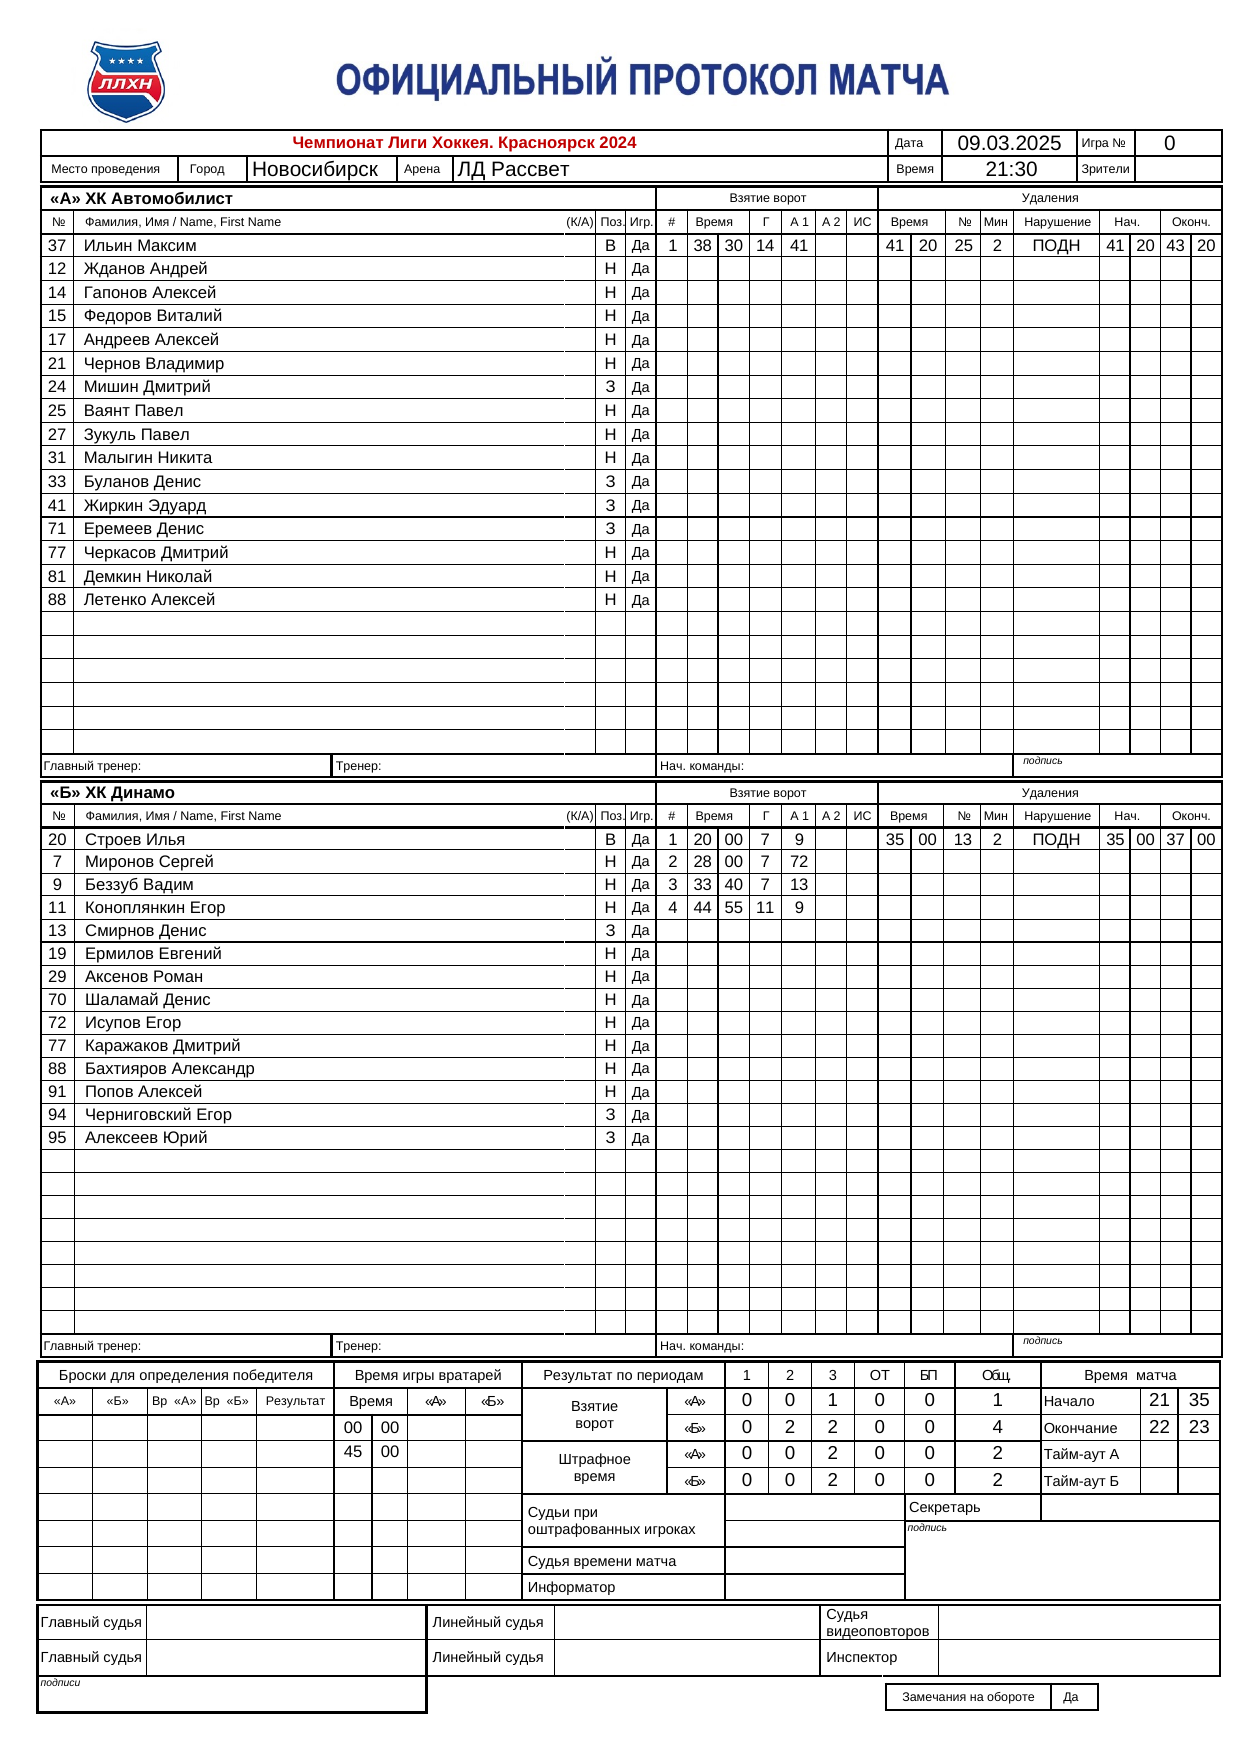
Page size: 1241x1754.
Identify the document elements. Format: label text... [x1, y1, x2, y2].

table_cell [750, 636, 781, 658]
table_cell ЛД Рассвет [454, 157, 887, 181]
table_cell Время [879, 805, 943, 826]
table_cell ИС [847, 805, 877, 826]
table_cell [626, 1219, 655, 1241]
table_cell [719, 730, 749, 753]
table_cell [981, 1127, 1013, 1149]
table_cell В [596, 829, 625, 849]
table_cell [750, 376, 781, 398]
table_cell [565, 829, 595, 849]
table_cell [750, 1058, 781, 1079]
table_cell Да [626, 235, 655, 256]
table_cell Ильин Максим [74, 235, 564, 256]
table_cell [944, 874, 980, 895]
table_cell [1192, 636, 1221, 658]
table_cell [879, 612, 910, 634]
table_cell Н [596, 989, 625, 1011]
table_cell [1141, 1441, 1177, 1467]
table_cell [408, 1441, 465, 1467]
table_cell [847, 1127, 877, 1149]
table_cell [39, 1547, 92, 1573]
table_cell [946, 707, 980, 729]
table_cell 94 [42, 1104, 74, 1126]
table_cell [626, 636, 655, 658]
table_cell [1100, 730, 1129, 753]
table_cell [1014, 281, 1099, 303]
table_cell [1161, 257, 1190, 280]
table_cell [944, 920, 980, 941]
table_cell [782, 1104, 815, 1126]
table_cell 1 [956, 1389, 1040, 1413]
table_cell [1161, 1012, 1190, 1033]
table_cell [782, 730, 815, 753]
table_cell [202, 1494, 256, 1520]
table_cell 21:30 [943, 157, 1076, 181]
table_cell [1161, 423, 1190, 445]
table_cell [1100, 470, 1129, 493]
table_cell [879, 446, 910, 469]
table_cell [657, 518, 687, 540]
table_cell [657, 1311, 687, 1333]
table_cell [657, 328, 687, 351]
table_cell [1014, 707, 1099, 729]
table_cell [596, 1242, 625, 1264]
table_cell [1100, 518, 1129, 540]
table_cell 00 [373, 1416, 407, 1440]
table_cell [946, 376, 980, 398]
table_cell [688, 943, 717, 964]
table_cell [719, 989, 749, 1011]
table_header 09.03.2025 [943, 131, 1076, 155]
table_cell [847, 1265, 877, 1287]
table_cell 2 [981, 235, 1013, 256]
table_cell [719, 1219, 749, 1241]
table_cell 2 [956, 1442, 1040, 1467]
table_cell 88 [42, 588, 73, 611]
table_cell [39, 1441, 92, 1467]
table_cell Штрафное время [523, 1442, 666, 1493]
table_cell «А» [668, 1442, 724, 1467]
table_cell [42, 1219, 74, 1241]
table_cell [816, 518, 846, 540]
table_cell Главный судья [39, 1606, 146, 1639]
table_cell [148, 1574, 201, 1599]
table_cell [688, 470, 717, 493]
table_cell [1192, 1127, 1221, 1149]
table_cell [565, 1035, 595, 1057]
table_cell [565, 1012, 595, 1033]
table_cell [879, 1081, 910, 1103]
table_cell Н [596, 257, 625, 280]
table_cell «А» [668, 1389, 724, 1413]
table_cell [1192, 1311, 1221, 1333]
table_cell [1100, 1081, 1129, 1103]
table_cell [1014, 446, 1099, 469]
table_cell [847, 376, 877, 398]
table_cell [688, 612, 717, 634]
table_cell [1192, 707, 1221, 729]
table_cell [981, 1035, 1013, 1057]
table_cell [1131, 636, 1160, 658]
table_cell [847, 328, 877, 351]
table_cell [946, 730, 980, 753]
table_cell [944, 989, 980, 1011]
table_cell [816, 636, 846, 658]
table_cell [912, 1012, 943, 1033]
table_cell [1131, 399, 1160, 422]
table_cell [1014, 1104, 1099, 1126]
table_cell [847, 257, 877, 280]
table_cell [782, 1058, 815, 1079]
table_cell [750, 541, 781, 564]
table_cell [879, 1035, 910, 1057]
table_cell [847, 470, 877, 493]
table_cell [1014, 943, 1099, 964]
table_cell [946, 423, 980, 445]
table_cell [1192, 470, 1221, 493]
table_cell [879, 257, 910, 280]
table_cell [626, 683, 655, 706]
table_cell [816, 1012, 846, 1033]
table_cell [782, 683, 815, 706]
table_cell [981, 328, 1013, 351]
table_cell [879, 423, 910, 445]
table_cell [944, 1173, 980, 1195]
table_cell [946, 328, 980, 351]
table_cell [1014, 612, 1099, 634]
table_cell [1192, 1219, 1221, 1241]
table_cell [42, 659, 73, 682]
table_cell [816, 235, 846, 256]
table_cell Время [688, 805, 749, 826]
table_cell [981, 989, 1013, 1011]
table_cell [981, 850, 1013, 872]
table_cell Мишин Дмитрий [74, 376, 564, 398]
table_cell [1100, 1127, 1129, 1149]
table_cell [688, 399, 717, 422]
table_cell [1014, 305, 1099, 327]
table_cell [657, 305, 687, 327]
table_cell [719, 1127, 749, 1149]
table_header Дата [889, 131, 941, 155]
table_cell [879, 328, 910, 351]
table_cell 9 [782, 896, 815, 918]
table_cell [565, 1058, 595, 1079]
table_cell 13 [944, 829, 980, 849]
table_cell [879, 518, 910, 540]
table_cell [912, 281, 945, 303]
table_cell [1131, 1150, 1160, 1172]
table_cell [1161, 1196, 1190, 1218]
table_cell [1161, 446, 1190, 469]
table_cell [688, 1104, 717, 1126]
table_header 3 [812, 1363, 854, 1387]
table_cell [1100, 989, 1129, 1011]
table_cell Да [626, 1104, 655, 1126]
table_header Общ. [956, 1363, 1040, 1387]
table_cell «А» [408, 1389, 465, 1413]
table_cell [879, 707, 910, 729]
table_cell [944, 1242, 980, 1264]
table_cell Да [626, 1081, 655, 1103]
table_header 1 [726, 1363, 768, 1387]
table_cell [719, 1265, 749, 1287]
table_cell [879, 1058, 910, 1079]
table_cell [981, 423, 1013, 445]
table_cell [981, 636, 1013, 658]
table_cell [981, 257, 1013, 280]
table_cell [912, 636, 945, 658]
table_cell [335, 1521, 371, 1546]
table_cell [912, 1150, 943, 1172]
table_header БП [905, 1363, 954, 1387]
table_cell [1131, 588, 1160, 611]
table_cell 33 [42, 470, 73, 493]
table_cell [39, 1521, 92, 1546]
table_cell [565, 920, 595, 941]
table_cell [466, 1574, 521, 1599]
table_cell Да [626, 494, 655, 516]
table_header Броски для определения победителя [39, 1363, 333, 1387]
table_cell [1161, 920, 1190, 941]
table_cell [1192, 966, 1221, 987]
table_cell [750, 1012, 781, 1033]
table_cell [1192, 1081, 1221, 1103]
table_cell [1131, 1127, 1160, 1149]
table_cell [42, 707, 73, 729]
table_cell [1131, 874, 1160, 895]
table_cell [1014, 1081, 1099, 1103]
table_cell [657, 541, 687, 564]
table_cell [657, 707, 687, 729]
table_cell [688, 541, 717, 564]
table_cell [981, 1104, 1013, 1126]
table_cell [1192, 659, 1221, 682]
table_cell [912, 1288, 943, 1310]
table_cell [879, 896, 910, 918]
table_cell [1131, 943, 1160, 964]
table_cell [148, 1468, 201, 1493]
table_cell [657, 1288, 687, 1310]
table_cell [1192, 1150, 1221, 1172]
table_cell [750, 1311, 781, 1333]
table_cell [1014, 588, 1099, 611]
table_cell [847, 683, 877, 706]
table_cell [912, 257, 945, 280]
table_cell [1192, 989, 1221, 1011]
table_cell 88 [42, 1058, 74, 1079]
table_cell [688, 1173, 717, 1195]
table_cell [257, 1468, 333, 1493]
table_cell Жданов Андрей [74, 257, 564, 280]
table_cell [816, 1058, 846, 1079]
table_cell [1192, 257, 1221, 280]
table_cell 7 [750, 829, 781, 849]
table_cell [719, 920, 749, 941]
table_cell [981, 612, 1013, 634]
table_cell [626, 707, 655, 729]
table_header «А» ХК Автомобилист [42, 188, 655, 209]
table_cell 7 [750, 874, 781, 895]
table_cell Исупов Егор [75, 1012, 564, 1033]
table_cell [257, 1547, 333, 1573]
table_cell [719, 1311, 749, 1333]
table_cell [565, 850, 595, 872]
table_cell 1 [657, 829, 687, 849]
table_cell [1014, 1311, 1099, 1333]
table_cell № [42, 211, 73, 233]
table_cell [1100, 612, 1129, 634]
table_cell А 1 [782, 805, 815, 826]
table_cell [847, 305, 877, 327]
table_cell [1141, 1468, 1177, 1493]
table_cell [74, 659, 564, 682]
table_cell З [596, 376, 625, 398]
table_cell [565, 1219, 595, 1241]
table_cell [847, 281, 877, 303]
table_cell Да [626, 541, 655, 564]
table_cell Игр. [626, 211, 655, 233]
table_cell [1179, 1468, 1219, 1493]
table_cell [912, 518, 945, 540]
table_cell [719, 281, 749, 303]
table_cell [565, 730, 595, 753]
table_cell [1014, 920, 1099, 941]
table_cell [879, 1150, 910, 1172]
table_cell [719, 707, 749, 729]
table_cell Н [596, 874, 625, 895]
table_cell Поз. [596, 211, 625, 233]
table_cell 91 [42, 1081, 74, 1103]
table_cell 0 [855, 1415, 904, 1440]
table_cell [657, 1058, 687, 1079]
table_cell [946, 281, 980, 303]
table_cell [719, 1150, 749, 1172]
table_cell [1161, 470, 1190, 493]
table_cell [944, 1196, 980, 1218]
table_cell [1131, 730, 1160, 753]
table_cell 35 [1100, 829, 1129, 849]
table_cell [816, 659, 846, 682]
table_cell 00 [335, 1416, 371, 1440]
table_cell [657, 494, 687, 516]
table_cell Результат [257, 1389, 333, 1413]
table_cell [782, 1081, 815, 1103]
table_cell [1131, 707, 1160, 729]
table_cell [946, 494, 980, 516]
table_cell [565, 423, 595, 445]
table_cell 24 [42, 376, 73, 398]
table_cell [981, 305, 1013, 327]
table_cell Да [626, 896, 655, 918]
table_cell [1192, 943, 1221, 964]
table_cell [1100, 850, 1129, 872]
table_cell 45 [335, 1441, 371, 1467]
table_cell [719, 423, 749, 445]
table_cell [1131, 446, 1160, 469]
table_cell [879, 1173, 910, 1195]
table_cell [912, 1196, 943, 1218]
table_cell Судья времени матча [523, 1548, 724, 1573]
table_cell [1192, 850, 1221, 872]
table_cell [688, 1150, 717, 1172]
table_cell [944, 850, 980, 872]
table_cell [912, 446, 945, 469]
table_cell [816, 1288, 846, 1310]
table_cell [565, 1265, 595, 1287]
table_cell [912, 470, 945, 493]
table_cell [782, 1196, 815, 1218]
table_cell [816, 423, 846, 445]
table_cell [1014, 1035, 1099, 1057]
table_cell 41 [782, 235, 815, 256]
table_cell [1161, 1265, 1190, 1287]
table_cell Демкин Николай [74, 565, 564, 587]
table_cell [1131, 565, 1160, 587]
table_cell 0 [726, 1415, 768, 1440]
table_cell [42, 730, 73, 753]
table_cell [408, 1468, 465, 1493]
table_cell 25 [946, 235, 980, 256]
table_cell [946, 257, 980, 280]
table_cell [565, 659, 595, 682]
table_cell [1131, 494, 1160, 516]
table_cell Чернов Владимир [74, 352, 564, 374]
table_cell [946, 659, 980, 682]
table_cell [782, 1311, 815, 1333]
table_cell [981, 565, 1013, 587]
table_cell [1099, 1682, 1220, 1711]
table_cell [816, 1265, 846, 1287]
table_cell Оконч. [1161, 211, 1221, 233]
table_cell [1161, 1173, 1190, 1195]
table_cell Вр «А» [148, 1389, 201, 1413]
table_cell [1131, 1242, 1160, 1264]
table_cell Да [626, 470, 655, 493]
table_cell [657, 659, 687, 682]
table_cell [39, 1494, 92, 1520]
table_cell Главный тренер: [42, 1335, 330, 1356]
table_cell [1192, 896, 1221, 918]
table_cell [1100, 943, 1129, 964]
table_cell Н [596, 588, 625, 611]
table_cell [596, 730, 625, 753]
table_cell [202, 1574, 256, 1599]
table_cell [816, 1127, 846, 1149]
table_cell [626, 1150, 655, 1172]
table_cell [1131, 1058, 1160, 1079]
table_cell Черниговский Егор [75, 1104, 564, 1126]
table_cell [816, 989, 846, 1011]
table_cell [912, 541, 945, 564]
table_cell 21 [42, 352, 73, 374]
table_cell [912, 943, 943, 964]
table_cell Да [626, 328, 655, 351]
table_cell ПОДН [1014, 235, 1099, 256]
table_cell [782, 541, 815, 564]
table_cell [750, 683, 781, 706]
table_cell [879, 1104, 910, 1126]
table_cell [981, 659, 1013, 682]
table_cell [93, 1521, 147, 1546]
table_cell [750, 1265, 781, 1287]
table_cell [565, 399, 595, 422]
table_cell [1161, 376, 1190, 398]
table_cell [750, 1104, 781, 1126]
table_cell [596, 1196, 625, 1218]
table_cell Н [596, 305, 625, 327]
table_cell [939, 1606, 1219, 1639]
table_cell [1014, 423, 1099, 445]
table_cell [912, 683, 945, 706]
table_cell [565, 494, 595, 516]
table_cell 38 [688, 235, 717, 256]
table_cell [847, 235, 877, 256]
table_cell Да [626, 1127, 655, 1149]
table_cell 0 [769, 1468, 811, 1493]
table_cell [847, 1058, 877, 1079]
table_cell [879, 1311, 910, 1333]
table_header ОТ [855, 1363, 904, 1387]
table_cell Да [626, 874, 655, 895]
table_cell [782, 281, 815, 303]
table_cell [565, 874, 595, 895]
table_cell 37 [42, 235, 73, 256]
table_cell [1192, 423, 1221, 445]
table_cell Да [626, 376, 655, 398]
table_cell [39, 1416, 92, 1440]
table_cell Нарушение [1014, 805, 1099, 826]
table_cell 9 [782, 829, 815, 849]
table_cell [596, 1265, 625, 1287]
table_cell [202, 1547, 256, 1573]
table_cell 00 [373, 1441, 407, 1467]
table_cell [93, 1441, 147, 1467]
table_cell [42, 1288, 74, 1310]
table_cell [657, 1035, 687, 1057]
table_cell [596, 612, 625, 634]
table_cell 2 [657, 850, 687, 872]
table_cell [981, 281, 1013, 303]
table_cell [93, 1416, 147, 1440]
table_header 0 [1136, 131, 1221, 155]
table_cell [981, 470, 1013, 493]
table_cell [1100, 1219, 1129, 1241]
table_cell Федоров Виталий [74, 305, 564, 327]
table_cell Главный судья [39, 1640, 146, 1675]
table_cell ИС [847, 211, 877, 233]
table_cell [147, 1606, 425, 1639]
table_cell [847, 829, 877, 849]
table_cell [782, 305, 815, 327]
table_cell [816, 588, 846, 611]
table_cell [466, 1521, 521, 1546]
table_cell [688, 659, 717, 682]
table_cell Да [626, 943, 655, 964]
table_cell [555, 1640, 819, 1675]
table_cell [466, 1416, 521, 1440]
table_cell Зукуль Павел [74, 423, 564, 445]
table_cell Н [596, 281, 625, 303]
table_cell [565, 518, 595, 540]
table_cell 55 [719, 896, 749, 918]
table_cell [657, 1242, 687, 1264]
table_cell «Б» [93, 1389, 147, 1413]
table_cell [981, 1058, 1013, 1079]
table_cell [719, 1058, 749, 1079]
table_cell [847, 966, 877, 987]
table_cell [946, 446, 980, 469]
table_cell [93, 1547, 147, 1573]
table_cell Город [179, 157, 246, 181]
table_cell [1100, 896, 1129, 918]
table_cell 2 [812, 1415, 854, 1440]
table_cell подпись [1014, 755, 1221, 776]
table_cell [1192, 446, 1221, 469]
table_cell [1014, 1012, 1099, 1033]
table_cell [657, 1265, 687, 1287]
table_cell [1161, 989, 1190, 1011]
table_cell [42, 1242, 74, 1264]
table_cell [847, 874, 877, 895]
table_cell [782, 257, 815, 280]
table_cell [816, 328, 846, 351]
table_cell [148, 1441, 201, 1467]
table_cell [782, 399, 815, 422]
table_cell [75, 1265, 564, 1287]
table_cell [1131, 470, 1160, 493]
table_cell Н [596, 1081, 625, 1103]
table_cell [1192, 1288, 1221, 1310]
table_cell [1161, 1058, 1190, 1079]
table_cell 21 [1141, 1389, 1177, 1413]
table_cell [912, 730, 945, 753]
table_cell [657, 966, 687, 987]
table_cell [847, 730, 877, 753]
table_cell [719, 588, 749, 611]
table_cell [335, 1547, 371, 1573]
table_cell [879, 470, 910, 493]
table_cell [565, 966, 595, 987]
table_cell [42, 1173, 74, 1195]
table_cell 2 [769, 1415, 811, 1440]
table_cell [816, 281, 846, 303]
table_cell [1161, 399, 1190, 422]
table_cell [1192, 328, 1221, 351]
table_cell Н [596, 1058, 625, 1079]
table_cell [719, 352, 749, 374]
table_cell [1131, 328, 1160, 351]
table_cell Да [626, 446, 655, 469]
table_cell [816, 1311, 846, 1333]
table_cell [879, 376, 910, 398]
table_cell 14 [750, 235, 781, 256]
table_cell [1014, 541, 1099, 564]
table_cell Да [626, 352, 655, 374]
table_cell [944, 1150, 980, 1172]
table_cell 19 [42, 943, 74, 964]
table_cell [596, 707, 625, 729]
table_cell [688, 966, 717, 987]
table_cell [1131, 966, 1160, 987]
table_cell [719, 494, 749, 516]
table_cell [981, 707, 1013, 729]
table_cell [750, 565, 781, 587]
table_cell [565, 352, 595, 374]
table_cell [750, 446, 781, 469]
table_cell [944, 1288, 980, 1310]
table_cell [688, 1311, 717, 1333]
table_cell [626, 1288, 655, 1310]
table_cell № [42, 805, 74, 826]
table_cell З [596, 518, 625, 540]
table_header Да [1052, 1685, 1097, 1709]
table_cell 2 [812, 1468, 854, 1493]
table_cell [981, 1012, 1013, 1033]
table_cell [1100, 305, 1129, 327]
table_cell Гапонов Алексей [74, 281, 564, 303]
table_cell [912, 1173, 943, 1195]
table_cell 00 [1192, 829, 1221, 849]
table_cell Фамилия, Имя / Name, First Name [75, 805, 565, 826]
table_cell [750, 1081, 781, 1103]
table_header Взятие ворот [657, 783, 877, 803]
table_cell [688, 588, 717, 611]
table_cell [1161, 281, 1190, 303]
table_cell Главный тренер: [42, 755, 330, 776]
table_cell [912, 1104, 943, 1126]
table_cell [596, 1150, 625, 1172]
table_cell [912, 1127, 943, 1149]
table_cell 2 [981, 829, 1013, 849]
table_cell [688, 328, 717, 351]
table_cell [688, 281, 717, 303]
table_cell [816, 1196, 846, 1218]
table_cell [750, 518, 781, 540]
table_cell [466, 1468, 521, 1493]
table_cell Жиркин Эдуард [74, 494, 564, 516]
table_header Время матча [1042, 1363, 1219, 1387]
table_cell [1161, 588, 1190, 611]
table_cell Да [626, 1035, 655, 1057]
table_cell Строев Илья [75, 829, 564, 849]
table_cell [944, 1058, 980, 1079]
table_cell [565, 541, 595, 564]
table_cell [946, 565, 980, 587]
table_cell Зрители [1078, 157, 1134, 181]
table_cell [912, 1219, 943, 1241]
table_cell [408, 1574, 465, 1599]
table_cell [1100, 1150, 1129, 1172]
table_cell [75, 1288, 564, 1310]
table_cell [879, 850, 910, 872]
table_cell [688, 1265, 717, 1287]
table_cell [944, 1265, 980, 1287]
table_cell [719, 1012, 749, 1033]
table_cell [1161, 1127, 1190, 1149]
table_cell Нач. команды: [657, 755, 1012, 776]
table_cell [565, 943, 595, 964]
table_cell [782, 494, 815, 516]
table_cell [816, 850, 846, 872]
table_cell [944, 1219, 980, 1241]
table_cell 17 [42, 328, 73, 351]
table_cell [1100, 707, 1129, 729]
table_cell [912, 588, 945, 611]
table_cell [335, 1494, 371, 1520]
table_cell Н [596, 896, 625, 918]
table_cell [782, 636, 815, 658]
table_cell [1131, 1012, 1160, 1033]
table_cell А 2 [816, 805, 846, 826]
table_cell [912, 1265, 943, 1287]
table_cell [726, 1575, 904, 1599]
table_cell Коноплянкин Егор [75, 896, 564, 918]
table_header Чемпионат Лиги Хоккея. Красноярск 2024 [42, 131, 887, 155]
table_cell (К/А) [565, 211, 595, 233]
table_cell [1014, 518, 1099, 540]
table_cell [1192, 1058, 1221, 1079]
table_cell 20 [42, 829, 74, 849]
table_cell 2 [812, 1442, 854, 1467]
table_cell [1014, 1219, 1099, 1241]
table_cell [1131, 423, 1160, 445]
table_cell [750, 1127, 781, 1149]
table_cell [565, 989, 595, 1011]
table_cell [782, 1150, 815, 1172]
table_cell [657, 1173, 687, 1195]
table_cell [981, 494, 1013, 516]
table_cell [1192, 1242, 1221, 1264]
table_cell [565, 235, 595, 256]
table_cell [257, 1494, 333, 1520]
table_cell [847, 1219, 877, 1241]
table_cell [1100, 494, 1129, 516]
table_cell [1192, 588, 1221, 611]
table_cell [1131, 896, 1160, 918]
table_cell [719, 1035, 749, 1057]
table_cell Новосибирск [248, 157, 396, 181]
table_cell [202, 1441, 256, 1467]
table_cell [373, 1574, 407, 1599]
table_cell [565, 896, 595, 918]
table_cell [816, 920, 846, 941]
table_cell [1014, 1288, 1099, 1310]
table_cell [565, 446, 595, 469]
table_cell [1161, 1035, 1190, 1057]
table_cell Игр. [626, 805, 655, 826]
table_cell [202, 1468, 256, 1493]
table_cell 31 [42, 446, 73, 469]
table_cell ПОДН [1014, 829, 1099, 849]
table_cell 1 [657, 235, 687, 256]
table_cell Время [335, 1389, 407, 1413]
table_cell [565, 1104, 595, 1126]
table_cell [1100, 874, 1129, 895]
table_cell З [596, 920, 625, 941]
table_cell Да [626, 989, 655, 1011]
table_cell [816, 874, 846, 895]
table_cell # [657, 211, 687, 233]
table_cell Еремеев Денис [74, 518, 564, 540]
table_cell [147, 1640, 425, 1675]
table_cell [719, 612, 749, 634]
table_cell 72 [782, 850, 815, 872]
table_cell [42, 683, 73, 706]
table_cell [879, 683, 910, 706]
table_cell [688, 352, 717, 374]
table_cell Информатор [523, 1575, 724, 1599]
table_cell [1136, 157, 1221, 181]
table_cell [981, 1219, 1013, 1241]
table_cell [565, 1311, 595, 1333]
table_cell [657, 1081, 687, 1103]
table_cell [750, 1173, 781, 1195]
table_cell [74, 730, 564, 753]
table_cell 0 [769, 1389, 811, 1413]
table_cell [1161, 1288, 1190, 1310]
table_cell [565, 565, 595, 587]
table_cell [75, 1311, 564, 1333]
table_cell [847, 1035, 877, 1057]
table_cell [1131, 612, 1160, 634]
table_cell [408, 1521, 465, 1546]
table_cell [912, 989, 943, 1011]
table_cell [596, 659, 625, 682]
table_cell [1161, 565, 1190, 587]
table_cell [657, 423, 687, 445]
table_cell [750, 470, 781, 493]
table_cell [93, 1468, 147, 1493]
table_cell [688, 305, 717, 327]
table_cell [879, 1127, 910, 1149]
table_cell [688, 1035, 717, 1057]
table_cell [847, 989, 877, 1011]
table_header Результат по периодам [523, 1363, 724, 1387]
table_cell Да [626, 565, 655, 587]
table_cell [782, 423, 815, 445]
table_cell [1161, 352, 1190, 374]
table_cell [596, 1288, 625, 1310]
table_cell [981, 1288, 1013, 1310]
table_cell З [596, 1104, 625, 1126]
table_cell [912, 305, 945, 327]
table_cell [1131, 659, 1160, 682]
table_cell [1131, 683, 1160, 706]
table_cell [816, 494, 846, 516]
table_cell [750, 588, 781, 611]
table_cell [466, 1547, 521, 1573]
table_cell Время [889, 157, 941, 181]
table_cell [1014, 874, 1099, 895]
table_cell [1161, 943, 1190, 964]
table_cell [1100, 920, 1129, 941]
table_cell [782, 1012, 815, 1033]
table_cell [1161, 541, 1190, 564]
table_cell 35 [1179, 1389, 1219, 1413]
table_cell [565, 376, 595, 398]
table_cell 0 [855, 1468, 904, 1493]
table_cell [688, 1242, 717, 1264]
table_cell [565, 1196, 595, 1218]
table_cell [782, 612, 815, 634]
table_cell [1161, 730, 1190, 753]
table_cell [719, 636, 749, 658]
table_cell [565, 328, 595, 351]
table_cell [75, 1173, 564, 1195]
table_cell Начало [1042, 1389, 1140, 1413]
table_cell [688, 518, 717, 540]
table_cell [1192, 683, 1221, 706]
table_cell [912, 1242, 943, 1264]
table_cell [879, 659, 910, 682]
table_cell [782, 1035, 815, 1057]
table_cell [879, 352, 910, 374]
table_cell [719, 966, 749, 987]
table_cell [688, 446, 717, 469]
table_cell [1192, 494, 1221, 516]
table_cell [782, 707, 815, 729]
table_cell [1100, 1104, 1129, 1126]
table_cell [1100, 446, 1129, 469]
table_cell [750, 659, 781, 682]
table_cell 27 [42, 423, 73, 445]
table_cell [750, 305, 781, 327]
table_cell [912, 659, 945, 682]
table_cell [816, 896, 846, 918]
table_cell [719, 1104, 749, 1126]
table_cell 00 [719, 850, 749, 872]
table_cell [946, 305, 980, 327]
table_cell [148, 1416, 201, 1440]
table_cell [879, 1242, 910, 1264]
table_cell [981, 943, 1013, 964]
table_cell [42, 1265, 74, 1287]
table_cell 25 [42, 399, 73, 422]
table_cell [1131, 850, 1160, 872]
table_cell [688, 1127, 717, 1149]
table_cell [782, 1219, 815, 1241]
table_cell [1179, 1441, 1219, 1467]
table_cell [1192, 281, 1221, 303]
table_cell (К/А) [565, 805, 595, 826]
table_cell [657, 683, 687, 706]
table_cell [719, 399, 749, 422]
table_cell [1100, 352, 1129, 374]
table_cell 37 [1161, 829, 1190, 849]
table_cell [688, 257, 717, 280]
table_cell [626, 1196, 655, 1218]
table_cell [257, 1416, 333, 1440]
table_cell 22 [1141, 1415, 1177, 1440]
table_cell [981, 874, 1013, 895]
table_cell [1131, 305, 1160, 327]
table_cell Нач. [1100, 211, 1160, 233]
table_cell [1131, 1196, 1160, 1218]
table_cell [847, 612, 877, 634]
table_cell [981, 352, 1013, 374]
table_cell 41 [42, 494, 73, 516]
table_cell [565, 281, 595, 303]
table_cell [816, 1104, 846, 1126]
table_cell 00 [719, 829, 749, 849]
table_cell [847, 896, 877, 918]
table_cell [944, 1012, 980, 1033]
table_cell [1192, 1196, 1221, 1218]
table_cell Поз. [596, 805, 625, 826]
table_cell 14 [42, 281, 73, 303]
table_cell [912, 494, 945, 516]
table_cell [912, 1081, 943, 1103]
table_cell [1192, 565, 1221, 587]
table_cell [879, 399, 910, 422]
table_cell [816, 730, 846, 753]
table_cell Н [596, 423, 625, 445]
table_cell [688, 730, 717, 753]
table_cell [1161, 305, 1190, 327]
table_cell 20 [912, 235, 945, 256]
table_cell [688, 494, 717, 516]
table_cell [1131, 1219, 1160, 1241]
table_cell 30 [719, 235, 749, 256]
table_cell [719, 446, 749, 469]
table_cell [1161, 518, 1190, 540]
table_cell [1100, 659, 1129, 682]
table_cell [816, 1081, 846, 1103]
table_cell [816, 399, 846, 422]
table_cell [816, 376, 846, 398]
table_cell [373, 1521, 407, 1546]
table_cell 00 [1131, 829, 1160, 849]
table_cell [879, 966, 910, 987]
table_cell [1192, 376, 1221, 398]
table_cell [981, 730, 1013, 753]
table_cell [1100, 588, 1129, 611]
table_cell [782, 328, 815, 351]
table_header Замечания на обороте [887, 1685, 1050, 1709]
table_cell [565, 1242, 595, 1264]
table_cell [944, 943, 980, 964]
table_cell [939, 1640, 1219, 1675]
table_cell Да [626, 1012, 655, 1033]
table_cell [981, 1150, 1013, 1172]
table_cell [750, 612, 781, 634]
table_cell [565, 612, 595, 634]
table_cell [1131, 281, 1160, 303]
table_cell [42, 1311, 74, 1333]
table_cell [847, 446, 877, 469]
table_cell [1014, 966, 1099, 987]
table_cell 00 [912, 829, 943, 849]
table_cell [1161, 966, 1190, 987]
table_cell Инспектор [821, 1640, 938, 1675]
table_cell З [596, 470, 625, 493]
table_cell [1100, 257, 1129, 280]
table_cell [719, 565, 749, 587]
table_cell [257, 1441, 333, 1467]
table_cell 13 [782, 874, 815, 895]
table_cell [719, 683, 749, 706]
table_cell [148, 1494, 201, 1520]
table_cell [1131, 541, 1160, 564]
table_cell [719, 1173, 749, 1195]
table_cell [782, 1265, 815, 1287]
table_cell [1192, 1104, 1221, 1126]
table_cell [657, 612, 687, 634]
table_cell Тренер: [333, 755, 655, 776]
table_cell [565, 1081, 595, 1103]
table_cell [816, 1173, 846, 1195]
table_cell [816, 966, 846, 987]
table_cell [750, 966, 781, 987]
table_cell А 1 [782, 211, 815, 233]
table_cell 28 [688, 850, 717, 872]
table_cell [782, 1127, 815, 1149]
table_cell [1131, 989, 1160, 1011]
table_cell Беззуб Вадим [75, 874, 564, 895]
table_cell [657, 989, 687, 1011]
table_cell [1131, 1081, 1160, 1103]
table_cell [944, 966, 980, 987]
table_cell 23 [1179, 1415, 1219, 1440]
table_cell [1014, 659, 1099, 682]
table_cell [847, 659, 877, 682]
table_cell [74, 636, 564, 658]
table_cell [816, 305, 846, 327]
table_cell Н [596, 541, 625, 564]
table_cell [944, 1104, 980, 1126]
table_cell [565, 1173, 595, 1195]
table_cell [750, 281, 781, 303]
table_cell Н [596, 399, 625, 422]
table_cell [879, 541, 910, 564]
table_cell [657, 399, 687, 422]
table_cell Н [596, 446, 625, 469]
table_cell [816, 943, 846, 964]
table_header Удаления [879, 783, 1221, 803]
table_cell [981, 588, 1013, 611]
table_cell [565, 1127, 595, 1149]
table_cell [1131, 1104, 1160, 1126]
table_cell Да [626, 399, 655, 422]
table_cell Да [626, 1058, 655, 1079]
table_cell [750, 989, 781, 1011]
table_cell [847, 1173, 877, 1195]
table_cell [912, 376, 945, 398]
table_cell [879, 1196, 910, 1218]
table_cell [688, 1081, 717, 1103]
table_cell [1192, 1012, 1221, 1033]
table_cell Нарушение [1014, 211, 1099, 233]
table_cell [946, 541, 980, 564]
table_cell [726, 1548, 904, 1573]
table_cell [750, 328, 781, 351]
table_cell [1100, 1265, 1129, 1287]
table_cell [879, 1012, 910, 1033]
table_header Удаления [879, 188, 1221, 209]
table_cell [373, 1468, 407, 1493]
table_cell [565, 707, 595, 729]
table_cell [1161, 1104, 1190, 1126]
table_cell [750, 920, 781, 941]
table_cell [1131, 1173, 1160, 1195]
table_cell [847, 352, 877, 374]
table_cell [816, 446, 846, 469]
table_cell 7 [750, 850, 781, 872]
table_cell [42, 1150, 74, 1172]
table_cell № [946, 211, 980, 233]
table_cell [626, 1173, 655, 1195]
table_cell Н [596, 1012, 625, 1033]
table_cell Время [879, 211, 945, 233]
table_cell [816, 829, 846, 849]
table_cell [750, 423, 781, 445]
table_cell В [596, 235, 625, 256]
table_cell [1014, 989, 1099, 1011]
table_cell [816, 707, 846, 729]
table_cell [1161, 1242, 1190, 1264]
table_cell [726, 1521, 904, 1546]
table_cell [1161, 494, 1190, 516]
table_cell «Б» [668, 1415, 724, 1440]
table_cell 0 [905, 1442, 954, 1467]
table_cell [1131, 1265, 1160, 1287]
table_cell Нач. команды: [657, 1335, 1012, 1356]
table_cell [688, 1196, 717, 1218]
table_cell [912, 874, 943, 895]
table_cell [93, 1574, 147, 1599]
table_cell 2 [956, 1468, 1040, 1493]
table_cell [657, 920, 687, 941]
table_cell [688, 423, 717, 445]
table_cell [657, 636, 687, 658]
table_cell [847, 1081, 877, 1103]
table_cell Ваянт Павел [74, 399, 564, 422]
table_cell Секретарь [906, 1495, 1040, 1520]
table_cell [719, 541, 749, 564]
table_cell [782, 989, 815, 1011]
table_cell [847, 399, 877, 422]
table_cell [981, 1081, 1013, 1103]
table_cell Ермилов Евгений [75, 943, 564, 964]
table_cell [750, 1196, 781, 1218]
table_cell [657, 943, 687, 964]
table_cell [981, 1265, 1013, 1287]
table_cell [944, 896, 980, 918]
table_cell Миронов Сергей [75, 850, 564, 872]
table_cell Черкасов Дмитрий [74, 541, 564, 564]
table_cell [1192, 399, 1221, 422]
table_cell Смирнов Денис [75, 920, 564, 941]
table_cell [657, 1196, 687, 1218]
table_cell [719, 1288, 749, 1310]
table_cell [879, 1288, 910, 1310]
table_cell [596, 636, 625, 658]
table_cell [565, 1288, 595, 1310]
table_cell подпись [1014, 1335, 1221, 1356]
table_cell [657, 1104, 687, 1126]
table_cell [782, 565, 815, 587]
table_cell [373, 1547, 407, 1573]
table_cell 0 [726, 1389, 768, 1413]
table_cell Г [750, 805, 781, 826]
table_cell [657, 376, 687, 398]
table_cell [1014, 1150, 1099, 1172]
table_cell [688, 683, 717, 706]
table_cell [726, 1495, 904, 1520]
table_cell 12 [42, 257, 73, 280]
table_cell [816, 541, 846, 564]
table_cell [626, 730, 655, 753]
table_cell [912, 1311, 943, 1333]
table_cell [782, 659, 815, 682]
table_cell [719, 518, 749, 540]
table_cell 72 [42, 1012, 74, 1033]
table_cell [981, 966, 1013, 987]
table_cell [596, 1173, 625, 1195]
table_cell [1100, 636, 1129, 658]
table_cell [782, 352, 815, 374]
table_cell [688, 565, 717, 587]
table_cell [944, 1311, 980, 1333]
table_cell [202, 1416, 256, 1440]
table_cell 0 [726, 1442, 768, 1467]
table_cell [335, 1574, 371, 1599]
table_cell [1192, 305, 1221, 327]
table_cell [688, 1288, 717, 1310]
table_cell [373, 1494, 407, 1520]
table_cell [981, 446, 1013, 469]
table_cell [912, 1058, 943, 1079]
table_cell [816, 612, 846, 634]
table_cell Вр «Б» [202, 1389, 256, 1413]
table_cell [1192, 352, 1221, 374]
table_cell А 2 [816, 211, 846, 233]
table_cell [782, 376, 815, 398]
table_cell [1192, 874, 1221, 895]
table_cell 0 [905, 1389, 954, 1413]
table_cell 7 [42, 850, 74, 872]
table_cell [1100, 376, 1129, 398]
table_cell [1192, 1035, 1221, 1057]
table_cell [847, 1012, 877, 1033]
table_cell [782, 1288, 815, 1310]
table_cell [816, 1242, 846, 1264]
table_cell [626, 1242, 655, 1264]
table_cell [946, 683, 980, 706]
table_cell Оконч. [1161, 805, 1221, 826]
table_cell [981, 1242, 1013, 1264]
table_cell 15 [42, 305, 73, 327]
table_cell Да [626, 588, 655, 611]
table_cell [750, 1242, 781, 1264]
table_cell [782, 943, 815, 964]
table_cell [1192, 518, 1221, 540]
table_cell [944, 1035, 980, 1057]
table_cell [782, 966, 815, 987]
table_cell [1131, 920, 1160, 941]
table_cell [1014, 850, 1099, 872]
table_cell 0 [905, 1468, 954, 1493]
table_cell [847, 636, 877, 658]
table_cell [912, 1035, 943, 1057]
picture [5, 28, 1179, 129]
table_cell [816, 683, 846, 706]
table_cell Аксенов Роман [75, 966, 564, 987]
table_cell Шаламай Денис [75, 989, 564, 1011]
table_cell [657, 257, 687, 280]
table_cell [782, 518, 815, 540]
table_cell [1100, 423, 1129, 445]
table_cell 0 [905, 1415, 954, 1440]
table_cell [657, 1150, 687, 1172]
table_cell [1100, 541, 1129, 564]
table_cell [879, 588, 910, 611]
table_cell [719, 328, 749, 351]
table_cell Да [626, 305, 655, 327]
table_cell [1161, 850, 1190, 872]
table_cell [1131, 1288, 1160, 1310]
table_cell [657, 352, 687, 374]
table_cell Да [626, 257, 655, 280]
table_cell [816, 352, 846, 374]
table_cell [408, 1416, 465, 1440]
table_cell [719, 1196, 749, 1218]
table_cell [1014, 730, 1099, 753]
table_cell [1161, 636, 1190, 658]
table_cell [883, 1677, 1220, 1681]
table_cell [657, 470, 687, 493]
table_cell Мин [981, 805, 1013, 826]
table_cell [981, 399, 1013, 422]
table_cell Бахтияров Александр [75, 1058, 564, 1079]
table_cell Взятие ворот [523, 1389, 666, 1440]
table_cell [1131, 1035, 1160, 1057]
table_cell Линейный судья [428, 1606, 554, 1639]
table_cell Да [626, 850, 655, 872]
table_cell Н [596, 943, 625, 964]
table_cell [981, 1311, 1013, 1333]
table_cell [257, 1574, 333, 1599]
table_cell Мин [981, 211, 1013, 233]
table_cell [912, 352, 945, 374]
table_cell [847, 423, 877, 445]
table_cell Н [596, 966, 625, 987]
table_cell [816, 470, 846, 493]
table_cell [1014, 494, 1099, 516]
table_cell [148, 1521, 201, 1546]
table_cell Да [626, 281, 655, 303]
table_cell [1161, 896, 1190, 918]
table_cell [626, 659, 655, 682]
table_cell Судьи при оштрафованных игроках [523, 1495, 724, 1546]
table_cell [1161, 1311, 1190, 1333]
table_cell [75, 1150, 564, 1172]
table_cell [912, 850, 943, 872]
table_cell [42, 1196, 74, 1218]
table_cell [879, 989, 910, 1011]
table_cell Окончание [1042, 1415, 1140, 1440]
table_cell [1161, 612, 1190, 634]
table_cell [847, 1104, 877, 1126]
table_cell 71 [42, 518, 73, 540]
table_cell [750, 1288, 781, 1310]
table_cell [626, 1311, 655, 1333]
table_cell [1161, 1150, 1190, 1172]
table_cell [555, 1606, 819, 1639]
table_cell [847, 1196, 877, 1218]
table_cell [466, 1441, 521, 1467]
table_cell [816, 1150, 846, 1172]
table_cell [1100, 1012, 1129, 1033]
table_cell [912, 399, 945, 422]
table_cell 70 [42, 989, 74, 1011]
table_cell [1192, 1265, 1221, 1287]
table_cell [1014, 1058, 1099, 1079]
table_cell 29 [42, 966, 74, 987]
table_cell Да [626, 920, 655, 941]
table_cell [847, 565, 877, 587]
table_cell [750, 730, 781, 753]
table_cell [626, 612, 655, 634]
table_cell [912, 328, 945, 351]
table_cell [944, 1127, 980, 1149]
table_cell [1192, 730, 1221, 753]
table_cell [688, 1219, 717, 1241]
table_cell [912, 423, 945, 445]
table_cell [202, 1521, 256, 1546]
table_cell [981, 518, 1013, 540]
table_cell [1100, 399, 1129, 422]
table_cell [39, 1574, 92, 1599]
table_cell [565, 683, 595, 706]
table_cell [1131, 376, 1160, 398]
table_cell 11 [750, 896, 781, 918]
table_cell [688, 920, 717, 941]
table_cell [1161, 707, 1190, 729]
table_cell Да [626, 829, 655, 849]
table_cell [1014, 1265, 1099, 1287]
table_cell 20 [688, 829, 717, 849]
table_cell [946, 588, 980, 611]
table_cell [688, 636, 717, 658]
table_cell З [596, 1127, 625, 1149]
table_cell [1161, 874, 1190, 895]
table_cell [750, 494, 781, 516]
table_cell Судья видеоповторов [821, 1606, 938, 1639]
table_cell [657, 1219, 687, 1241]
table_cell [74, 707, 564, 729]
table_cell [981, 541, 1013, 564]
table_cell [1161, 1219, 1190, 1241]
table_cell [1014, 896, 1099, 918]
table_cell [719, 659, 749, 682]
table_cell [565, 470, 595, 493]
table_cell [1100, 1288, 1129, 1310]
table_cell [944, 1081, 980, 1103]
table_cell [847, 1242, 877, 1264]
table_cell [816, 565, 846, 587]
table_cell [335, 1468, 371, 1493]
table_cell [981, 1173, 1013, 1195]
table_cell 43 [1161, 235, 1190, 256]
table_cell [912, 612, 945, 634]
table_cell [1014, 470, 1099, 493]
table_cell Н [596, 352, 625, 374]
table_cell [1014, 352, 1099, 374]
table_cell 20 [1192, 235, 1221, 256]
table_cell [565, 1150, 595, 1172]
table_cell [719, 943, 749, 964]
table_cell 20 [1131, 235, 1160, 256]
table_cell [981, 683, 1013, 706]
table_cell 41 [879, 235, 910, 256]
table_cell [1131, 257, 1160, 280]
table_cell [596, 683, 625, 706]
table_cell 0 [726, 1468, 768, 1493]
table_cell [1161, 659, 1190, 682]
table_cell [879, 730, 910, 753]
table_cell Буланов Денис [74, 470, 564, 493]
table_cell [981, 1196, 1013, 1218]
table_cell Н [596, 1035, 625, 1057]
table_cell Н [596, 328, 625, 351]
table_cell [847, 850, 877, 872]
table_cell [879, 494, 910, 516]
table_cell [1100, 966, 1129, 987]
table_cell [782, 1173, 815, 1195]
table_cell [657, 565, 687, 587]
table_cell Г [750, 211, 781, 233]
table_cell [879, 1265, 910, 1287]
table_cell 4 [657, 896, 687, 918]
table_cell [912, 707, 945, 729]
table_cell [1100, 1173, 1129, 1195]
table_cell [596, 1219, 625, 1241]
table_cell # [657, 805, 687, 826]
table_cell Время [688, 211, 749, 233]
table_cell [148, 1547, 201, 1573]
table_cell [912, 565, 945, 587]
table_cell [981, 896, 1013, 918]
table_cell З [596, 494, 625, 516]
table_cell 0 [855, 1442, 904, 1467]
table_cell [912, 966, 943, 987]
table_cell [565, 257, 595, 280]
table_cell [847, 1288, 877, 1310]
table_cell [946, 612, 980, 634]
table_header «Б» ХК Динамо [42, 783, 655, 803]
table_cell Андреев Алексей [74, 328, 564, 351]
table_cell [847, 518, 877, 540]
table_cell [946, 470, 980, 493]
table_cell [879, 920, 910, 941]
table_cell [1014, 636, 1099, 658]
table_cell [1131, 1311, 1160, 1333]
table_cell [912, 920, 943, 941]
table_cell Тренер: [333, 1335, 655, 1356]
table_cell подпись [906, 1522, 1219, 1599]
table_cell [782, 588, 815, 611]
table_cell [565, 588, 595, 611]
table_cell [75, 1196, 564, 1218]
table_cell [1014, 399, 1099, 422]
table_cell [847, 588, 877, 611]
table_cell [847, 494, 877, 516]
table_cell [782, 470, 815, 493]
table_cell [1161, 1081, 1190, 1103]
table_cell [42, 612, 73, 634]
table_cell [719, 1081, 749, 1103]
table_cell [1014, 565, 1099, 587]
table_cell [879, 1219, 910, 1241]
table_cell [257, 1521, 333, 1546]
table_cell [657, 446, 687, 469]
table_cell [1100, 1242, 1129, 1264]
table_cell Нач. [1100, 805, 1160, 826]
table_cell Арена [398, 157, 452, 181]
table_cell 44 [688, 896, 717, 918]
table_cell [782, 1242, 815, 1264]
table_cell 95 [42, 1127, 74, 1149]
table_cell Тайм-аут Б [1042, 1468, 1140, 1493]
table_cell [74, 683, 564, 706]
table_cell [981, 376, 1013, 398]
table_cell [1100, 1035, 1129, 1057]
table_cell 40 [719, 874, 749, 895]
table_cell [816, 257, 846, 280]
table_cell [719, 305, 749, 327]
table_header Игра № [1078, 131, 1134, 155]
table_cell [946, 352, 980, 374]
table_cell Н [596, 565, 625, 587]
table_cell 77 [42, 541, 73, 564]
table_cell 9 [42, 874, 74, 895]
table_cell [782, 920, 815, 941]
table_cell [1100, 1311, 1129, 1333]
table_cell [847, 541, 877, 564]
table_cell [847, 1150, 877, 1172]
table_cell [847, 1311, 877, 1333]
table_cell [1192, 920, 1221, 941]
table_cell [1161, 328, 1190, 351]
table_cell 33 [688, 874, 717, 895]
table_cell подписи [39, 1677, 425, 1711]
table_cell [1014, 683, 1099, 706]
table_header Взятие ворот [657, 188, 877, 209]
table_cell 4 [956, 1415, 1040, 1440]
table_cell [93, 1494, 147, 1520]
table_cell [750, 1219, 781, 1241]
table_cell [1100, 565, 1129, 587]
table_cell [1131, 352, 1160, 374]
table_cell «А» [39, 1389, 92, 1413]
table_cell [688, 376, 717, 398]
table_cell [688, 1058, 717, 1079]
table_cell [1014, 1127, 1099, 1149]
table_cell [719, 376, 749, 398]
table_cell [782, 446, 815, 469]
table_cell [39, 1468, 92, 1493]
table_cell [946, 636, 980, 658]
table_cell [626, 1265, 655, 1287]
table_cell [565, 305, 595, 327]
table_cell [946, 518, 980, 540]
table_cell [946, 399, 980, 422]
table_cell [847, 707, 877, 729]
table_cell [816, 1035, 846, 1057]
table_cell [466, 1494, 521, 1520]
table_cell [428, 1677, 882, 1711]
table_cell [1042, 1495, 1219, 1520]
table_header 2 [769, 1363, 811, 1387]
table_cell [75, 1219, 564, 1241]
table_cell [1192, 612, 1221, 634]
table_cell [1192, 541, 1221, 564]
table_cell [657, 730, 687, 753]
table_cell [750, 1035, 781, 1057]
table_cell [1014, 1173, 1099, 1195]
table_cell 13 [42, 920, 74, 941]
table_cell [688, 1012, 717, 1033]
table_cell [750, 1150, 781, 1172]
table_cell [408, 1494, 465, 1520]
table_cell Место проведения [42, 157, 177, 181]
table_cell [657, 1127, 687, 1149]
table_cell 77 [42, 1035, 74, 1057]
table_cell «Б » [466, 1389, 521, 1413]
table_cell Фамилия, Имя / Name, First Name [74, 211, 565, 233]
table_cell [879, 636, 910, 658]
table_cell [657, 281, 687, 303]
table_cell [847, 943, 877, 964]
table_cell [596, 1311, 625, 1333]
table_cell [75, 1242, 564, 1264]
table_cell Да [626, 518, 655, 540]
table_cell [1100, 1058, 1129, 1079]
table_cell Алексеев Юрий [75, 1127, 564, 1149]
table_cell № [944, 805, 980, 826]
table_cell [750, 352, 781, 374]
table_cell [42, 636, 73, 658]
table_cell [719, 257, 749, 280]
table_cell Да [626, 423, 655, 445]
table_cell [750, 707, 781, 729]
table_cell [981, 920, 1013, 941]
table_cell [688, 707, 717, 729]
table_cell «Б» [668, 1468, 724, 1493]
table_cell Каражаков Дмитрий [75, 1035, 564, 1057]
table_cell [688, 989, 717, 1011]
table_cell Н [596, 850, 625, 872]
table_cell [1192, 1173, 1221, 1195]
table_cell Попов Алексей [75, 1081, 564, 1103]
table_cell [1014, 376, 1099, 398]
table_cell [1100, 1196, 1129, 1218]
table_cell 41 [1100, 235, 1129, 256]
table_cell [750, 399, 781, 422]
table_cell [1100, 683, 1129, 706]
table_cell Малыгин Никита [74, 446, 564, 469]
table_cell 1 [812, 1389, 854, 1413]
table_cell Летенко Алексей [74, 588, 564, 611]
table_cell [1131, 518, 1160, 540]
table_cell Да [626, 966, 655, 987]
table_cell [1161, 683, 1190, 706]
table_cell [750, 943, 781, 964]
table_cell 0 [855, 1389, 904, 1413]
table_cell [879, 565, 910, 587]
table_cell [1014, 1242, 1099, 1264]
table_cell Тайм-аут А [1042, 1441, 1140, 1467]
table_cell [879, 874, 910, 895]
table_cell [657, 1012, 687, 1033]
table_cell [912, 896, 943, 918]
table_header Время игры вратарей [335, 1363, 521, 1387]
table_cell [879, 305, 910, 327]
table_cell [565, 636, 595, 658]
table_cell [719, 470, 749, 493]
table_cell [719, 1242, 749, 1264]
table_cell 11 [42, 896, 74, 918]
table_cell 0 [769, 1442, 811, 1467]
table_cell [1014, 328, 1099, 351]
table_cell 35 [879, 829, 910, 849]
table_cell [816, 1219, 846, 1241]
table_cell [74, 612, 564, 634]
table_cell Линейный судья [428, 1640, 554, 1675]
table_cell [1100, 281, 1129, 303]
table_cell [1014, 1196, 1099, 1218]
table_cell [879, 281, 910, 303]
table_cell [1014, 257, 1099, 280]
table_cell [879, 943, 910, 964]
table_cell [1100, 328, 1129, 351]
table_cell 81 [42, 565, 73, 587]
table_cell [657, 588, 687, 611]
table_cell [847, 920, 877, 941]
table_cell [408, 1547, 465, 1573]
table_cell 3 [657, 874, 687, 895]
table_cell [750, 257, 781, 280]
